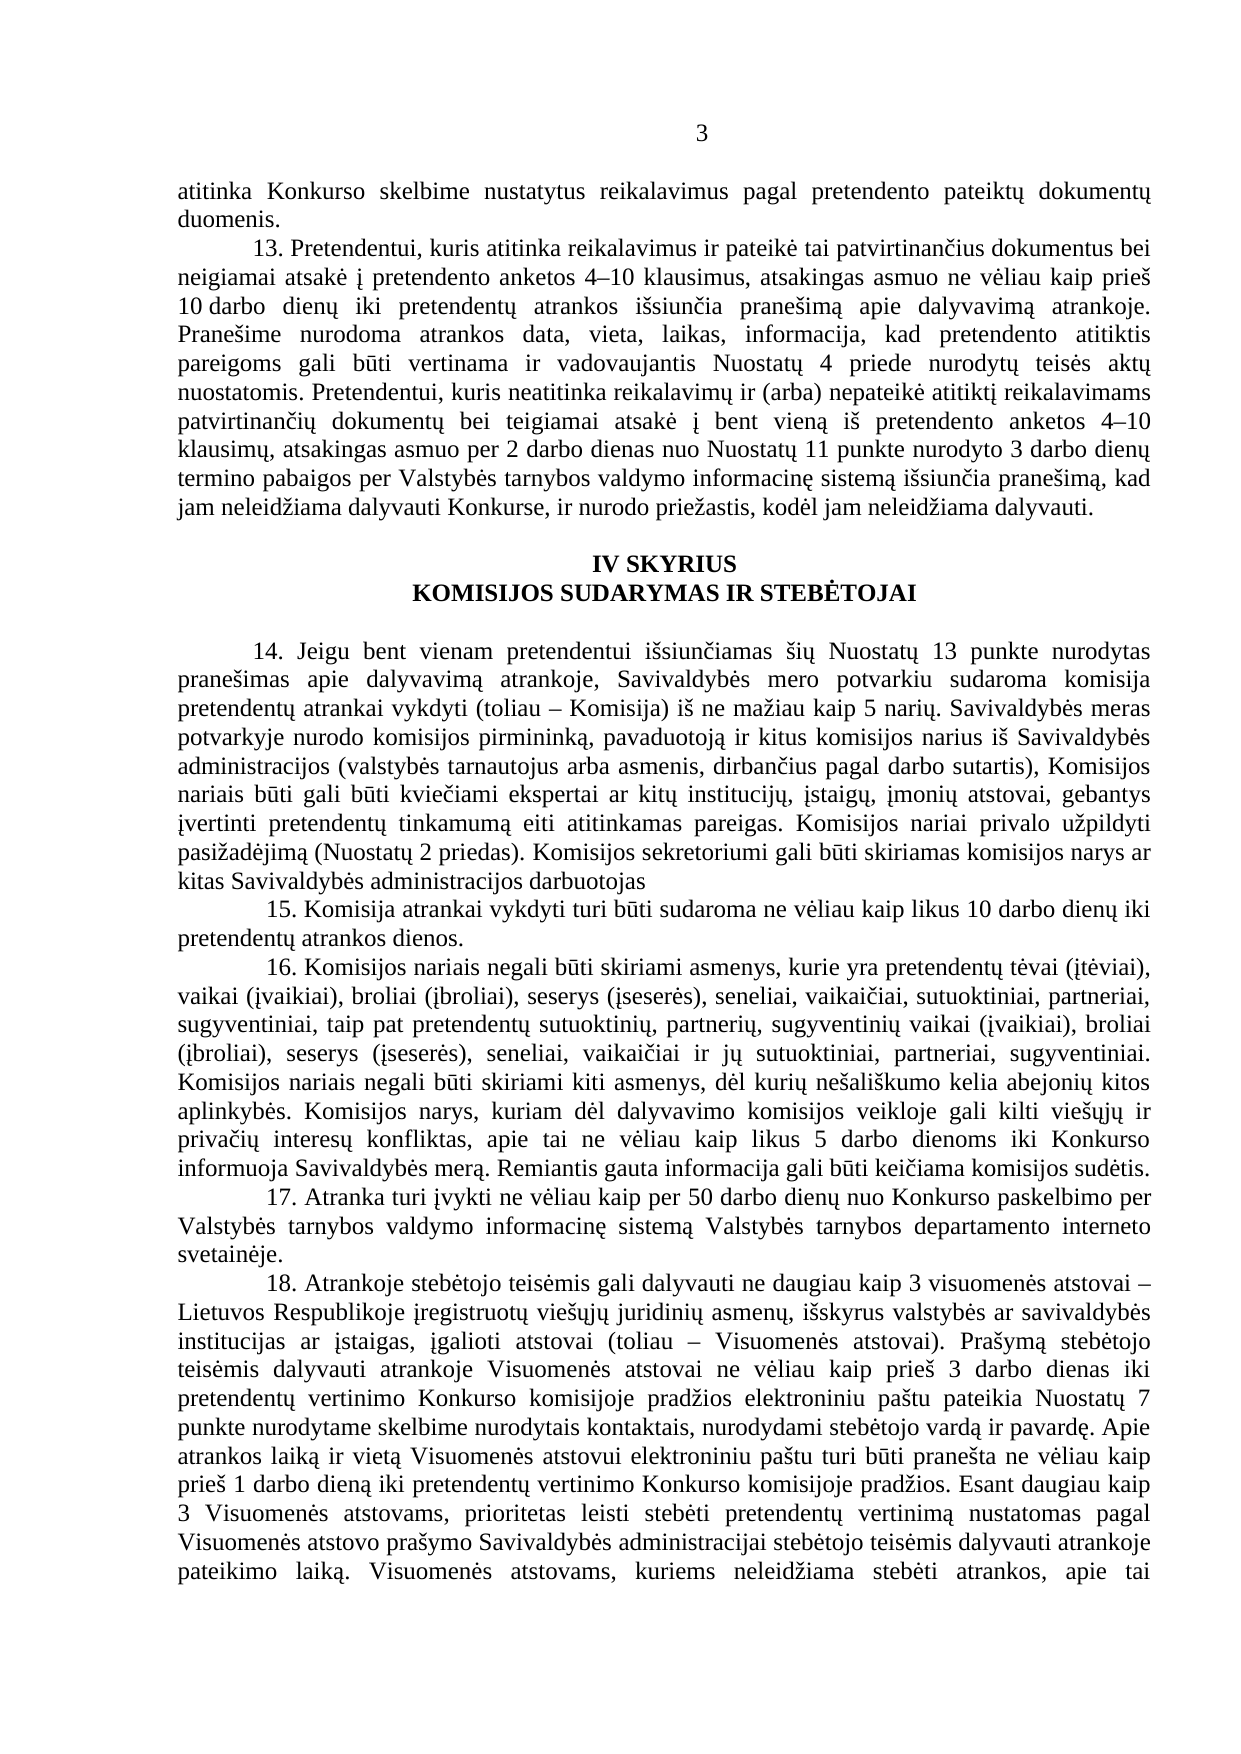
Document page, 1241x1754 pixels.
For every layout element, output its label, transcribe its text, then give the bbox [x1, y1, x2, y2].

text IV SKYRIUS [177, 549, 1152, 578]
text 16. Komisijos nariais negali būti skiriami asmenys, kurie yra pretendentų tėvai (įtėviai), vaikai (įvaikiai), broliai (įbroliai), seserys (įseserės), seneliai, vaikaičiai, sutuoktiniai, partneriai, sugyventiniai, taip pat pretendentų sutuoktinių, partnerių, sugyventinių vaikai (įvaikiai), broliai (įbroliai), seserys (įseserės), seneliai, vaikaičiai ir jų sutuoktiniai, partneriai, sugyventiniai. Komisijos nariais negali būti skiriami kiti asmenys, dėl kurių nešališkumo kelia abejonių kitos aplinkybės. Komisijos narys, kuriam dėl dalyvavimo komisijos veikloje gali kilti viešųjų ir privačių interesų konfliktas, apie tai ne vėliau kaip likus 5 darbo dienoms iki Konkurso informuoja Savivaldybės merą. Remiantis gauta informacija gali būti keičiama komisijos sudėtis. [177, 952, 1152, 1182]
text 14. Jeigu bent vienam pretendentui išsiunčiamas šių Nuostatų 13 punkte nurodytas pranešimas apie dalyvavimą atrankoje, Savivaldybės mero potvarkiu sudaroma komisija pretendentų atrankai vykdyti (toliau – Komisija) iš ne mažiau kaip 5 narių. Savivaldybės meras potvarkyje nurodo komisijos pirmininką, pavaduotoją ir kitus komisijos narius iš Savivaldybės administracijos (valstybės tarnautojus arba asmenis, dirbančius pagal darbo sutartis), Komisijos nariais būti gali būti kviečiami ekspertai ar kitų institucijų, įstaigų, įmonių atstovai, gebantys įvertinti pretendentų tinkamumą eiti atitinkamas pareigas. Komisijos nariai privalo užpildyti pasižadėjimą (Nuostatų 2 priedas). Komisijos sekretoriumi gali būti skiriamas komisijos narys ar kitas Savivaldybės administracijos darbuotojas [177, 636, 1152, 894]
text 18. Atrankoje stebėtojo teisėmis gali dalyvauti ne daugiau kaip 3 visuomenės atstovai – Lietuvos Respublikoje įregistruotų viešųjų juridinių asmenų, išskyrus valstybės ar savivaldybės institucijas ar įstaigas, įgalioti atstovai (toliau – Visuomenės atstovai). Prašymą stebėtojo teisėmis dalyvauti atrankoje Visuomenės atstovai ne vėliau kaip prieš 3 darbo dienas iki pretendentų vertinimo Konkurso komisijoje pradžios elektroniniu paštu pateikia Nuostatų 7 punkte nurodytame skelbime nurodytais kontaktais, nurodydami stebėtojo vardą ir pavardę. Apie atrankos laiką ir vietą Visuomenės atstovui elektroniniu paštu turi būti pranešta ne vėliau kaip prieš 1 darbo dieną iki pretendentų vertinimo Konkurso komisijoje pradžios. Esant daugiau kaip 3 Visuomenės atstovams, prioritetas leisti stebėti pretendentų vertinimą nustatomas pagal Visuomenės atstovo prašymo Savivaldybės administracijai stebėtojo teisėmis dalyvauti atrankoje pateikimo laiką. Visuomenės atstovams, kuriems neleidžiama stebėti atrankos, apie tai [177, 1268, 1152, 1584]
text KOMISIJOS SUDARYMAS IR STEBĖTOJAI [177, 578, 1152, 607]
text 17. Atranka turi įvykti ne vėliau kaip per 50 darbo dienų nuo Konkurso paskelbimo per Valstybės tarnybos valdymo informacinę sistemą Valstybės tarnybos departamento interneto svetainėje. [177, 1182, 1152, 1268]
text 15. Komisija atrankai vykdyti turi būti sudaroma ne vėliau kaip likus 10 darbo dienų iki pretendentų atrankos dienos. [177, 894, 1152, 952]
text atitinka Konkurso skelbime nustatytus reikalavimus pagal pretendento pateiktų dokumentų duomenis. [177, 176, 1152, 233]
text 13. Pretendentui, kuris atitinka reikalavimus ir pateikė tai patvirtinančius dokumentus bei neigiamai atsakė į pretendento anketos 4–10 klausimus, atsakingas asmuo ne vėliau kaip prieš 10 darbo dienų iki pretendentų atrankos išsiunčia pranešimą apie dalyvavimą atrankoje. Pranešime nurodoma atrankos data, vieta, laikas, informacija, kad pretendento atitiktis pareigoms gali būti vertinama ir vadovaujantis Nuostatų 4 priede nurodytų teisės aktų nuostatomis. Pretendentui, kuris neatitinka reikalavimų ir (arba) nepateikė atitiktį reikalavimams patvirtinančių dokumentų bei teigiamai atsakė į bent vieną iš pretendento anketos 4–10 klausimų, atsakingas asmuo per 2 darbo dienas nuo Nuostatų 11 punkte nurodyto 3 darbo dienų termino pabaigos per Valstybės tarnybos valdymo informacinę sistemą išsiunčia pranešimą, kad jam neleidžiama dalyvauti Konkurse, ir nurodo priežastis, kodėl jam neleidžiama dalyvauti. [177, 233, 1152, 521]
